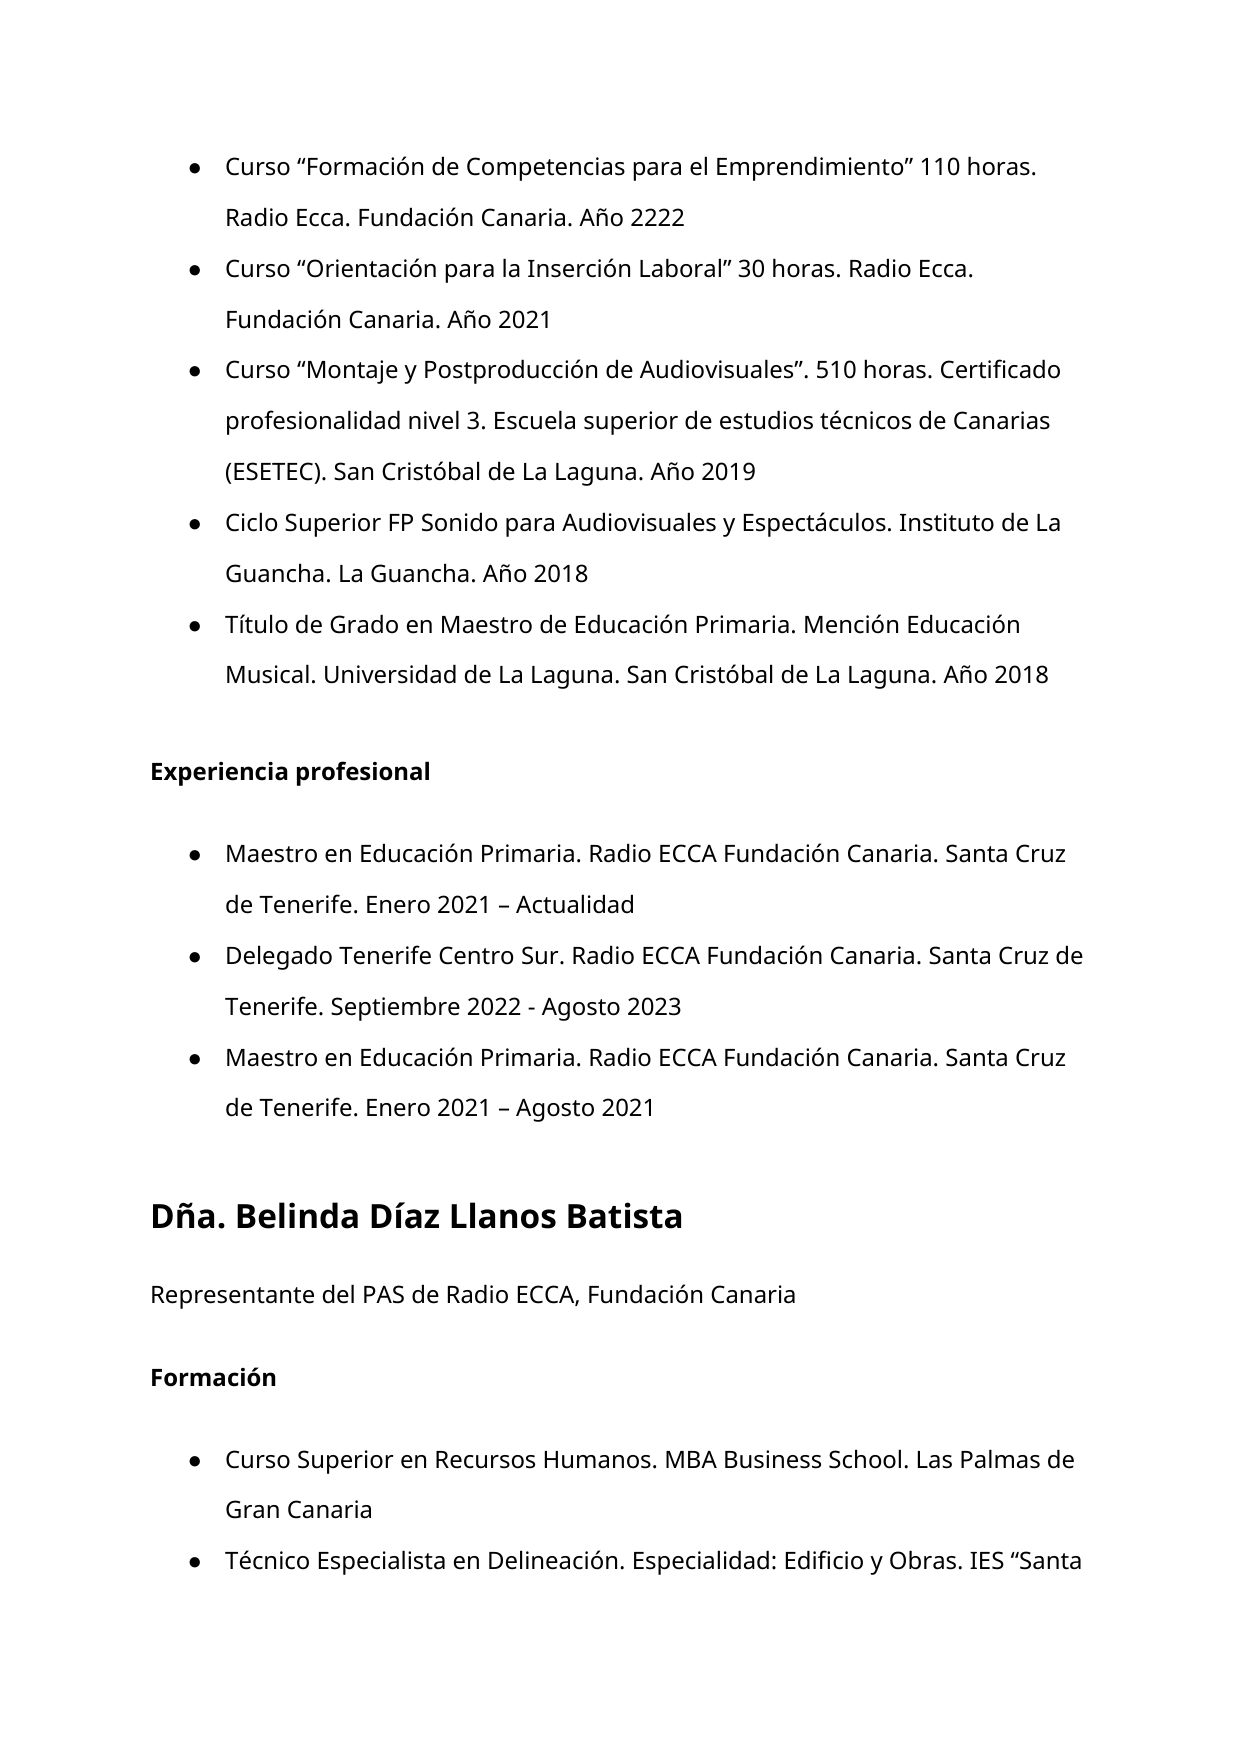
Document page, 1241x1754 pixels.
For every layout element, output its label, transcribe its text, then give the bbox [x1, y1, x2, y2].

list Curso “Formación de Competencias para el Emprendimiento” 110 horas. Radio Ecca. Fundación Canaria. Año 2222 [187, 150, 1090, 233]
list Técnico Especialista en Delineación. Especialidad: Edificio y Obras. IES “Santa [187, 1544, 1090, 1591]
list Delegado Tenerife Centro Sur. Radio ECCA Fundación Canaria. Santa Cruz de Tenerife. Septiembre 2022 - Agosto 2023 [187, 939, 1090, 1022]
list Curso Superior en Recursos Humanos. MBA Business School. Las Palmas de Gran Canaria [187, 1442, 1090, 1526]
text Formación [150, 1360, 1090, 1393]
text Experiencia profesional [150, 755, 1090, 788]
list Ciclo Superior FP Sonido para Audiovisuales y Espectáculos. Instituto de La Guancha. La Guancha. Año 2018 [187, 506, 1090, 589]
list Título de Grado en Maestro de Educación Primaria. Mención Educación Musical. Universidad de La Laguna. San Cristóbal de La Laguna. Año 2018 [187, 607, 1090, 706]
list Curso “Orientación para la Inserción Laboral” 30 horas. Radio Ecca. Fundación Canaria. Año 2021 [187, 252, 1090, 335]
list Maestro en Educación Primaria. Radio ECCA Fundación Canaria. Santa Cruz de Tenerife. Enero 2021 – Actualidad [187, 837, 1090, 921]
list Maestro en Educación Primaria. Radio ECCA Fundación Canaria. Santa Cruz de Tenerife. Enero 2021 – Agosto 2021 [187, 1040, 1090, 1138]
subtitle Dña. Belinda Díaz Llanos Batista [150, 1193, 1090, 1238]
text Representante del PAS de Radio ECCA, Fundación Canaria [150, 1278, 1090, 1311]
list Curso “Montaje y Postproducción de Audiovisuales”. 510 horas. Certificado profesionalidad nivel 3. Escuela superior de estudios técnicos de Canarias (ESETEC). San Cristóbal de La Laguna. Año 2019 [187, 353, 1090, 488]
